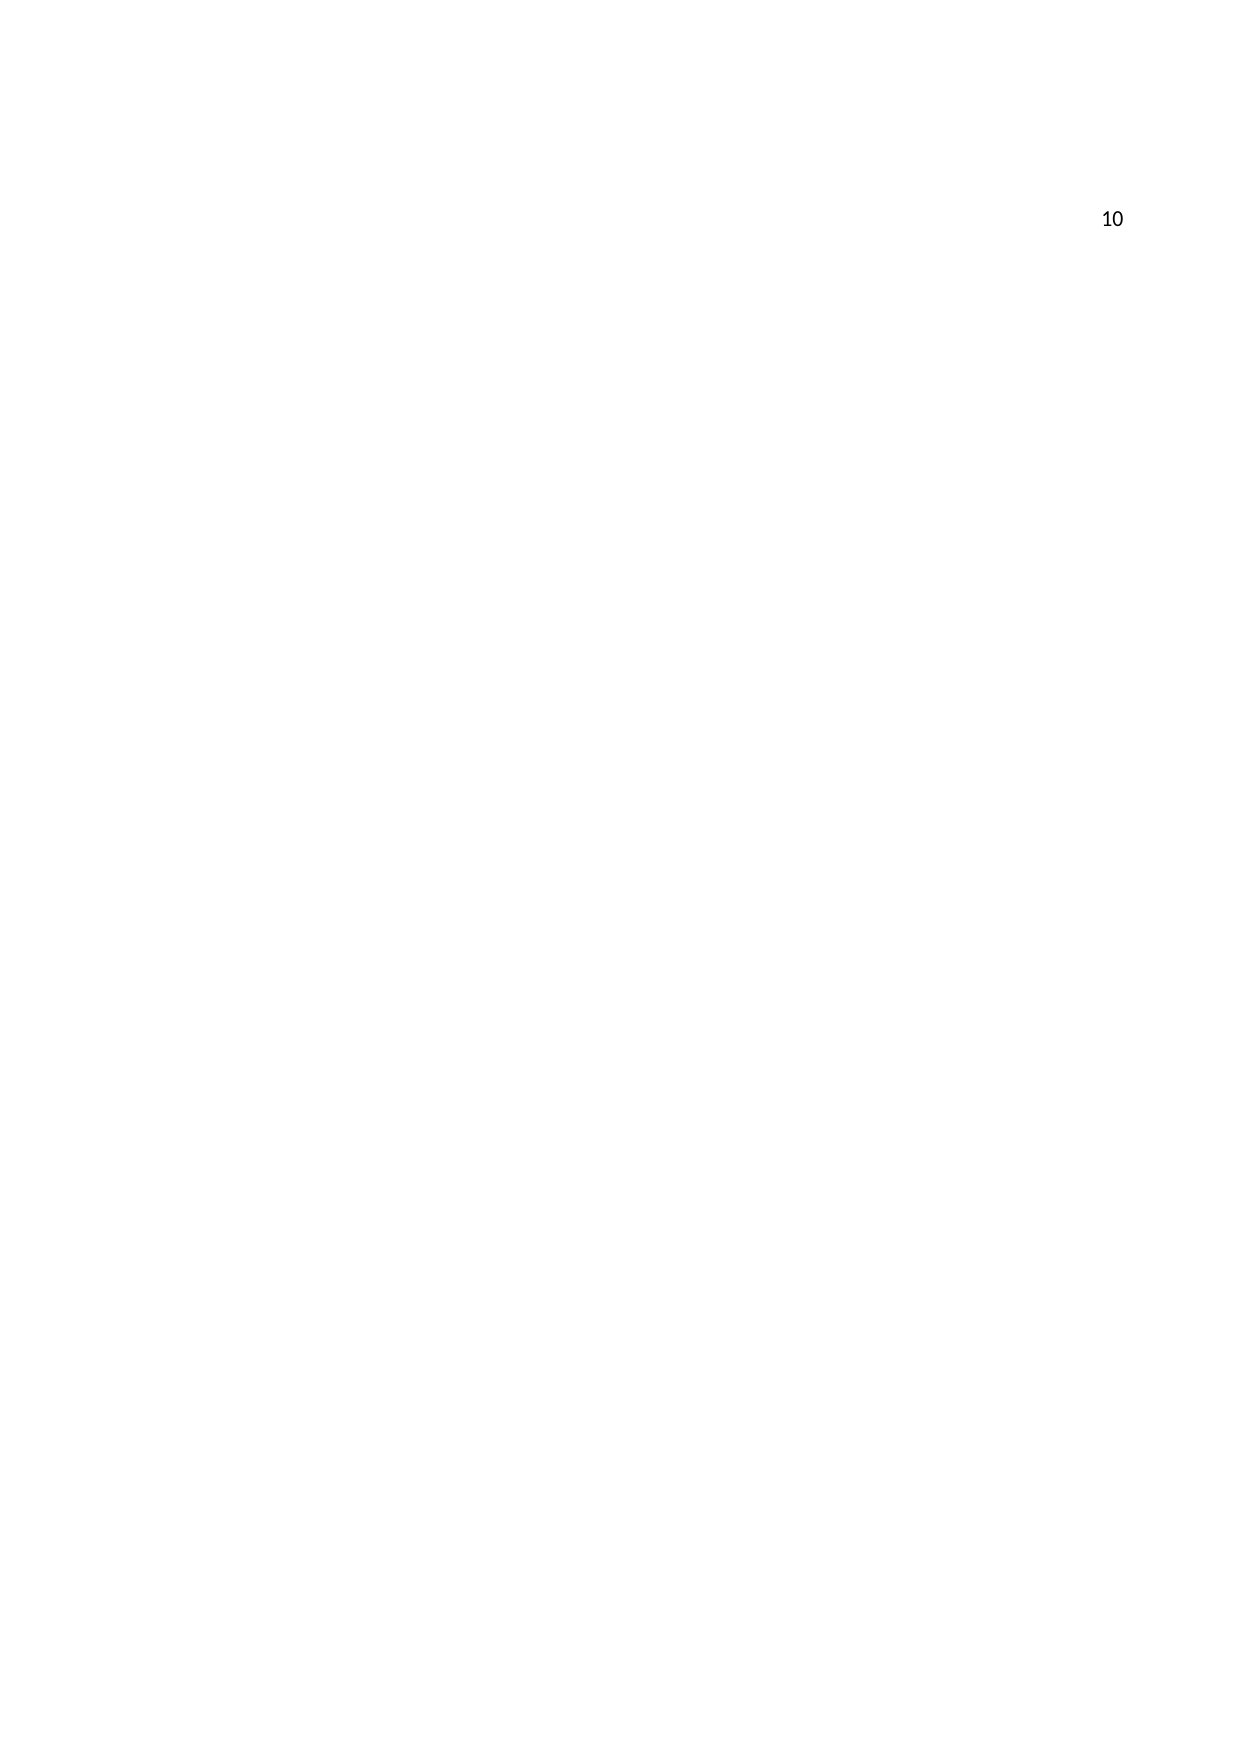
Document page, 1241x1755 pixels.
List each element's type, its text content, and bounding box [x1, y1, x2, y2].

subtitle 10 [64, 204, 1123, 232]
